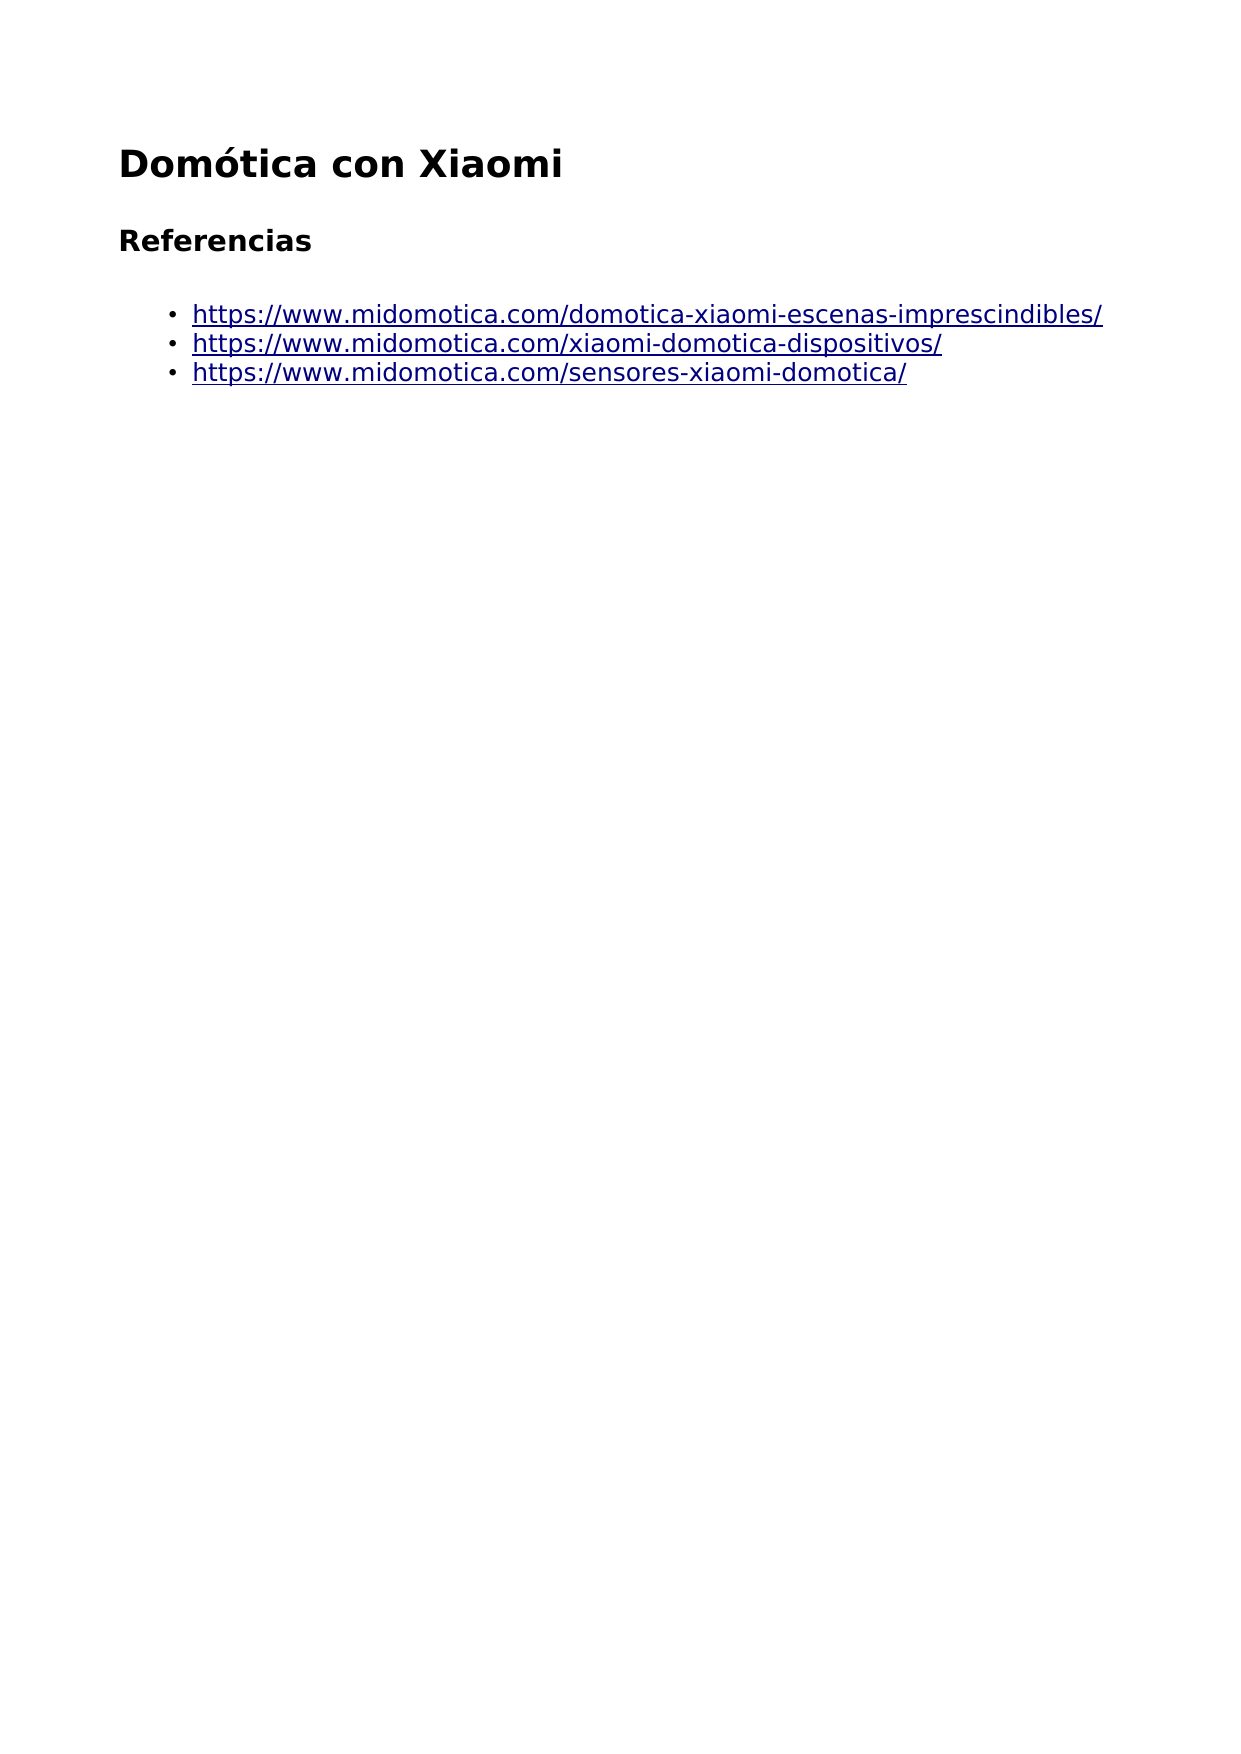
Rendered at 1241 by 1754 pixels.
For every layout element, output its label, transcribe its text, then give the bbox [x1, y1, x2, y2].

list https://www.midomotica.com/xiaomi-domotica-dispositivos/ [177, 329, 1122, 358]
subtitle Domótica con Xiaomi [118, 143, 1122, 187]
list https://www.midomotica.com/sensores-xiaomi-domotica/ [177, 358, 1122, 388]
subtitle Referencias [118, 224, 1122, 258]
list https://www.midomotica.com/domotica-xiaomi-escenas-imprescindibles/ [177, 300, 1122, 329]
